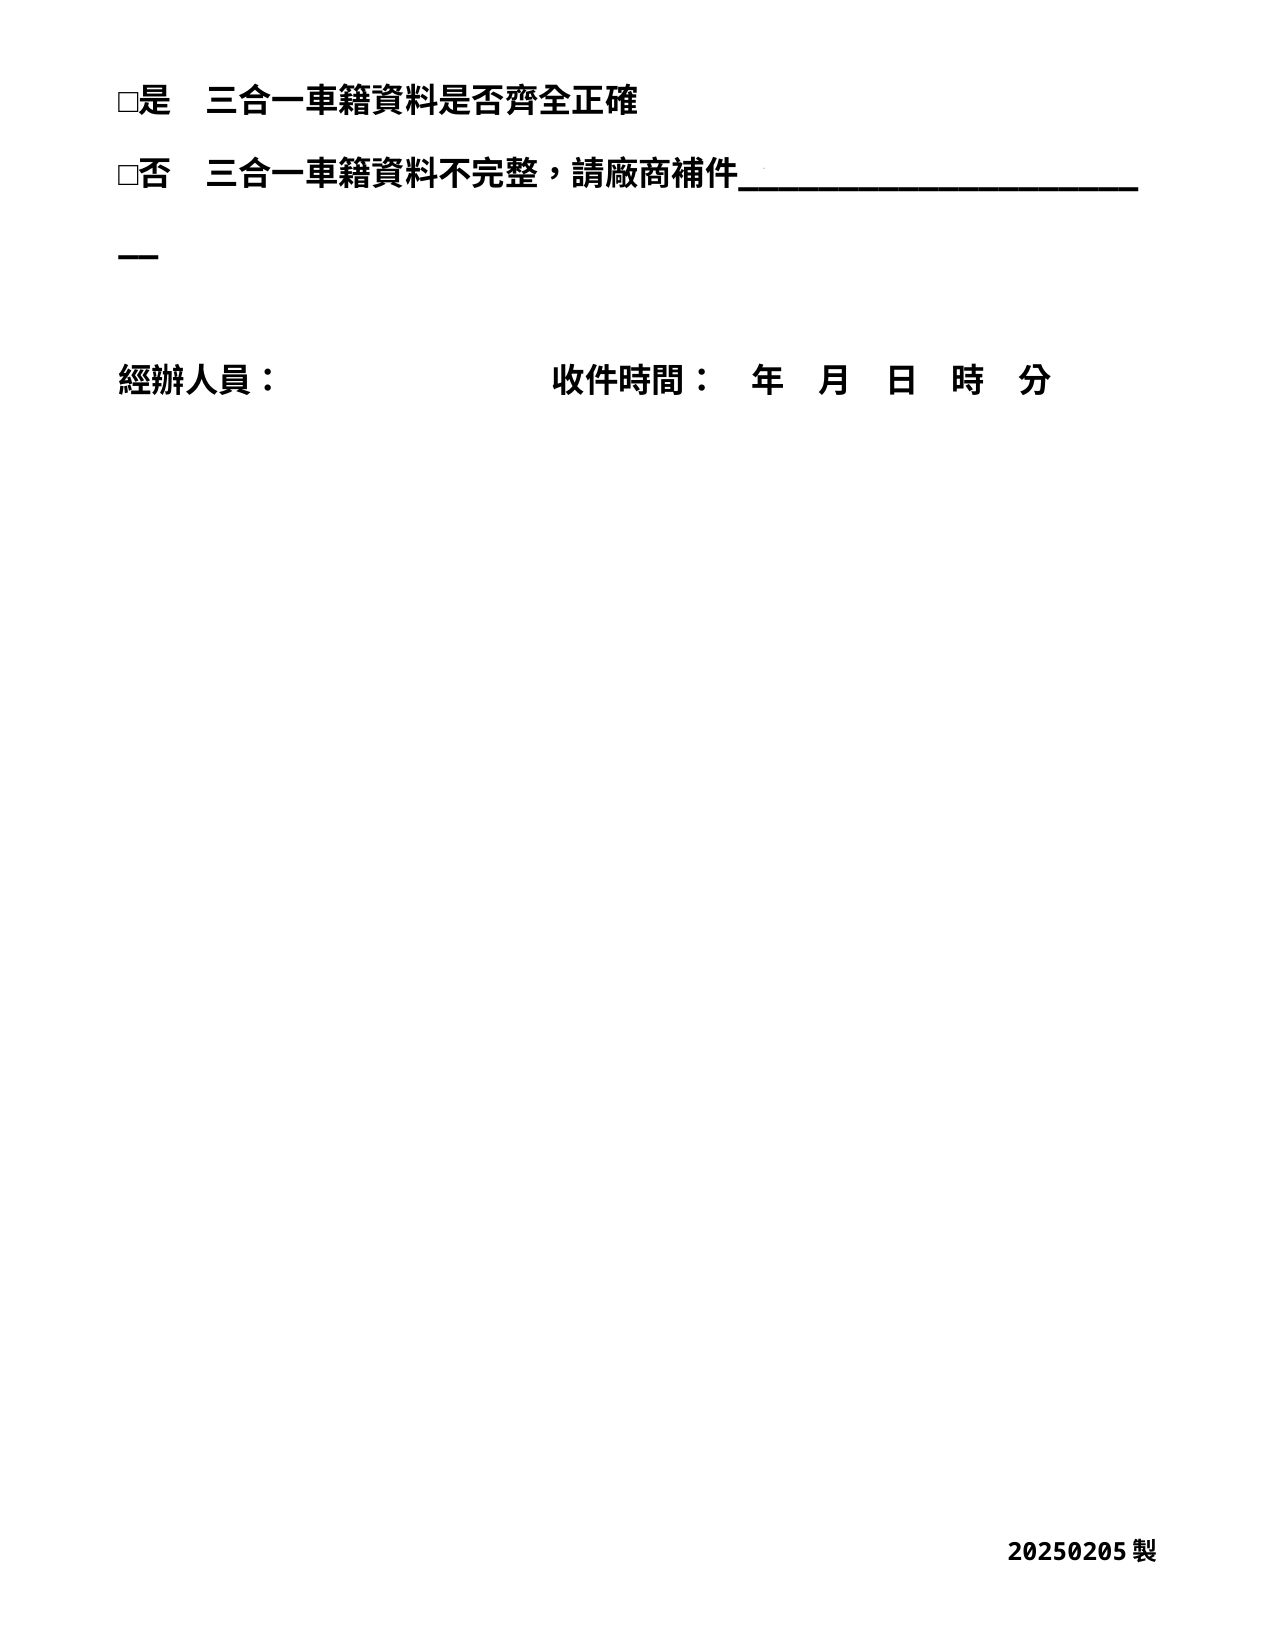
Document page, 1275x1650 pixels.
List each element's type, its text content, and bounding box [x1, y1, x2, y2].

text □是 三合一車籍資料是否齊全正確 [118, 74, 1157, 122]
text □否 三合一車籍資料不完整，請廠商補件______________________ [118, 146, 1157, 263]
text 經辦人員： 收件時間： 年 月 日 時 分 [118, 354, 1057, 402]
